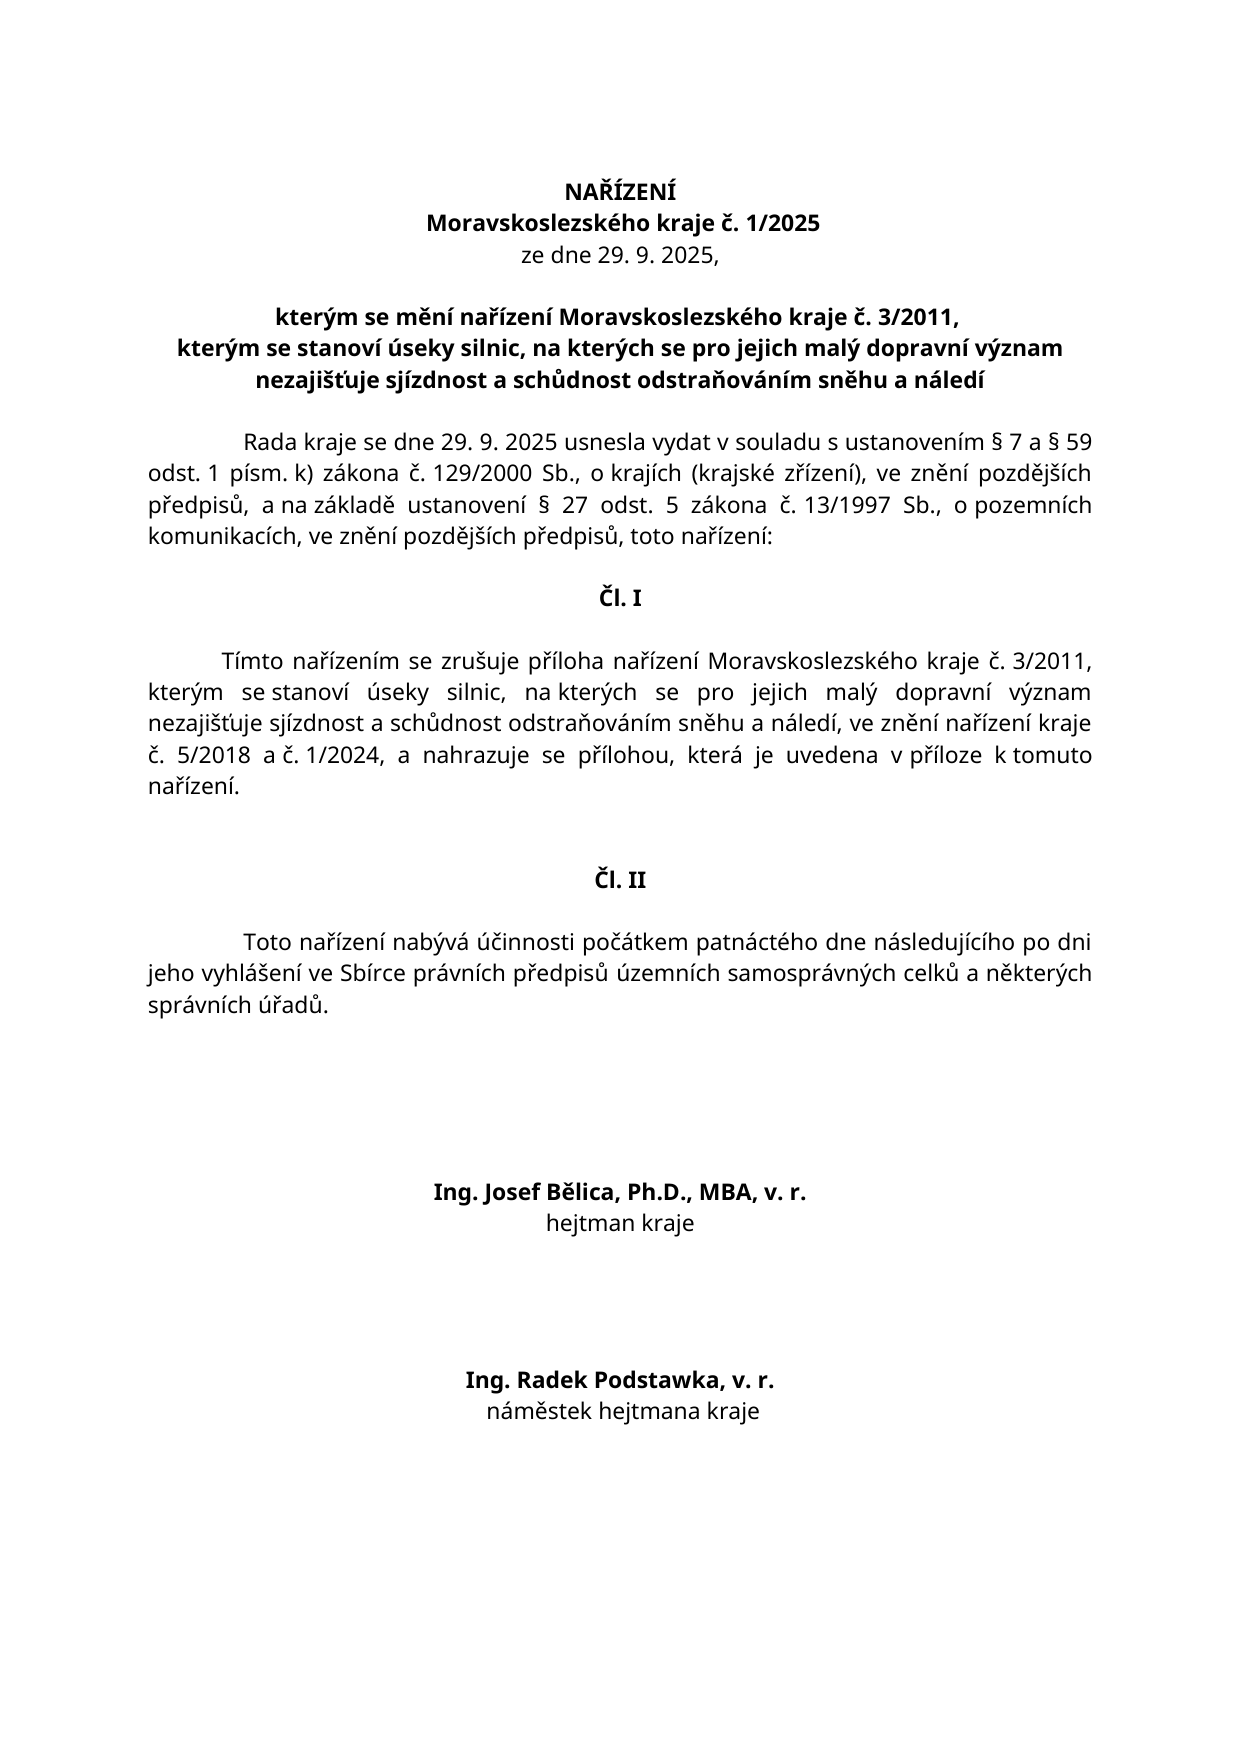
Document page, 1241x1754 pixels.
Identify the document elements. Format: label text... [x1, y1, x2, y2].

text Rada kraje se dne 29. 9. 2025 usnesla vydat v souladu s ustanovením § 7 a § 59 odst. 1 písm. k) zákona č. 129/2000 Sb., o krajích (krajské zřízení), ve znění pozdějších předpisů, a na základě ustanovení § 27 odst. 5 zákona č. 13/1997 Sb., o pozemních komunikacích, ve znění pozdějších předpisů, toto nařízení: [148, 426, 1092, 551]
text ze dne 29. 9. 2025, [148, 239, 1092, 270]
text Moravskoslezského kraje č. 1/2025 [148, 207, 1092, 239]
text Ing. Josef Bělica, Ph.D., MBA, v. r. [148, 1176, 1092, 1207]
text Čl. II [148, 864, 1092, 895]
text náměstek hejtmana kraje [148, 1395, 1092, 1426]
text Čl. I [148, 582, 1092, 614]
text Tímto nařízením se zrušuje příloha nařízení Moravskoslezského kraje č. 3/2011, kterým se stanoví úseky silnic, na kterých se pro jejich malý dopravní význam nezajišťuje sjízdnost a schůdnost odstraňováním sněhu a náledí, ve znění nařízení kraje č. 5/2018 a č. 1/2024, a nahrazuje se přílohou, která je uvedena v příloze k tomuto nařízení. [148, 645, 1092, 801]
text kterým se stanoví úseky silnic, na kterých se pro jejich malý dopravní význam nezajišťuje sjízdnost a schůdnost odstraňováním sněhu a náledí [148, 332, 1092, 395]
text Ing. Radek Podstawka, v. r. [148, 1364, 1092, 1395]
text NAŘÍZENÍ [148, 176, 1092, 207]
text kterým se mění nařízení Moravskoslezského kraje č. 3/2011, [148, 301, 1092, 332]
text Toto nařízení nabývá účinnosti počátkem patnáctého dne následujícího po dni jeho vyhlášení ve Sbírce právních předpisů územních samosprávných celků a některých správních úřadů. [148, 926, 1092, 1020]
text hejtman kraje [148, 1207, 1092, 1239]
